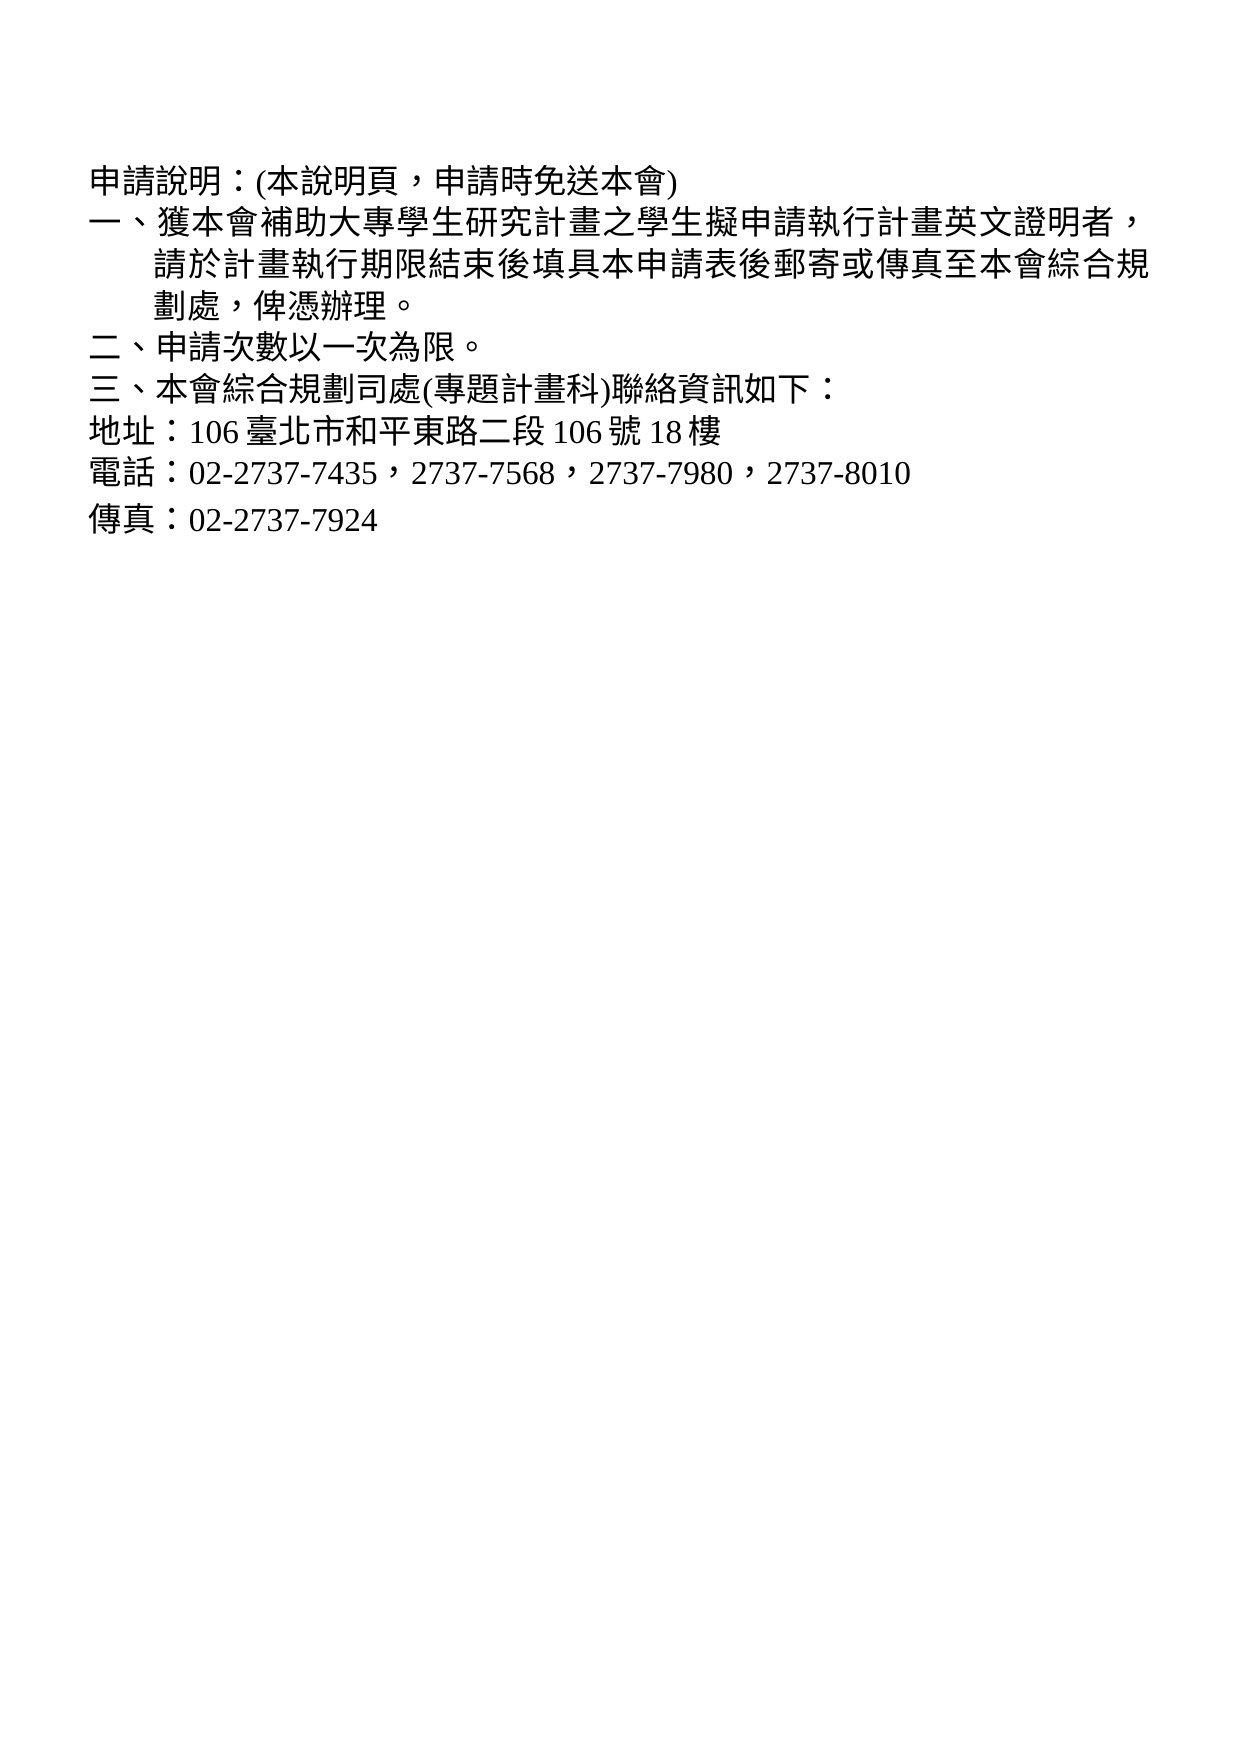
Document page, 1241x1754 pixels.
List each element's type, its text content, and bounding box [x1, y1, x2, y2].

text 二、申請次數以一次為限。 [89, 326, 1152, 368]
text 電話：02-2737-7435，2737-7568，2737-7980，2737-8010 [89, 451, 1152, 493]
text 三、本會綜合規劃司處(專題計畫科)聯絡資訊如下： [89, 368, 1152, 410]
text 申請說明：(本說明頁，申請時免送本會) [89, 160, 1152, 201]
text 一、獲本會補助大專學生研究計畫之學生擬申請執行計畫英文證明者，請於計畫執行期限結束後填具本申請表後郵寄或傳真至本會綜合規劃處，俾憑辦理。 [89, 201, 1152, 326]
text 傳真：02-2737-7924 [89, 493, 1152, 541]
text 地址：106臺北市和平東路二段106號18樓 [89, 410, 1152, 451]
